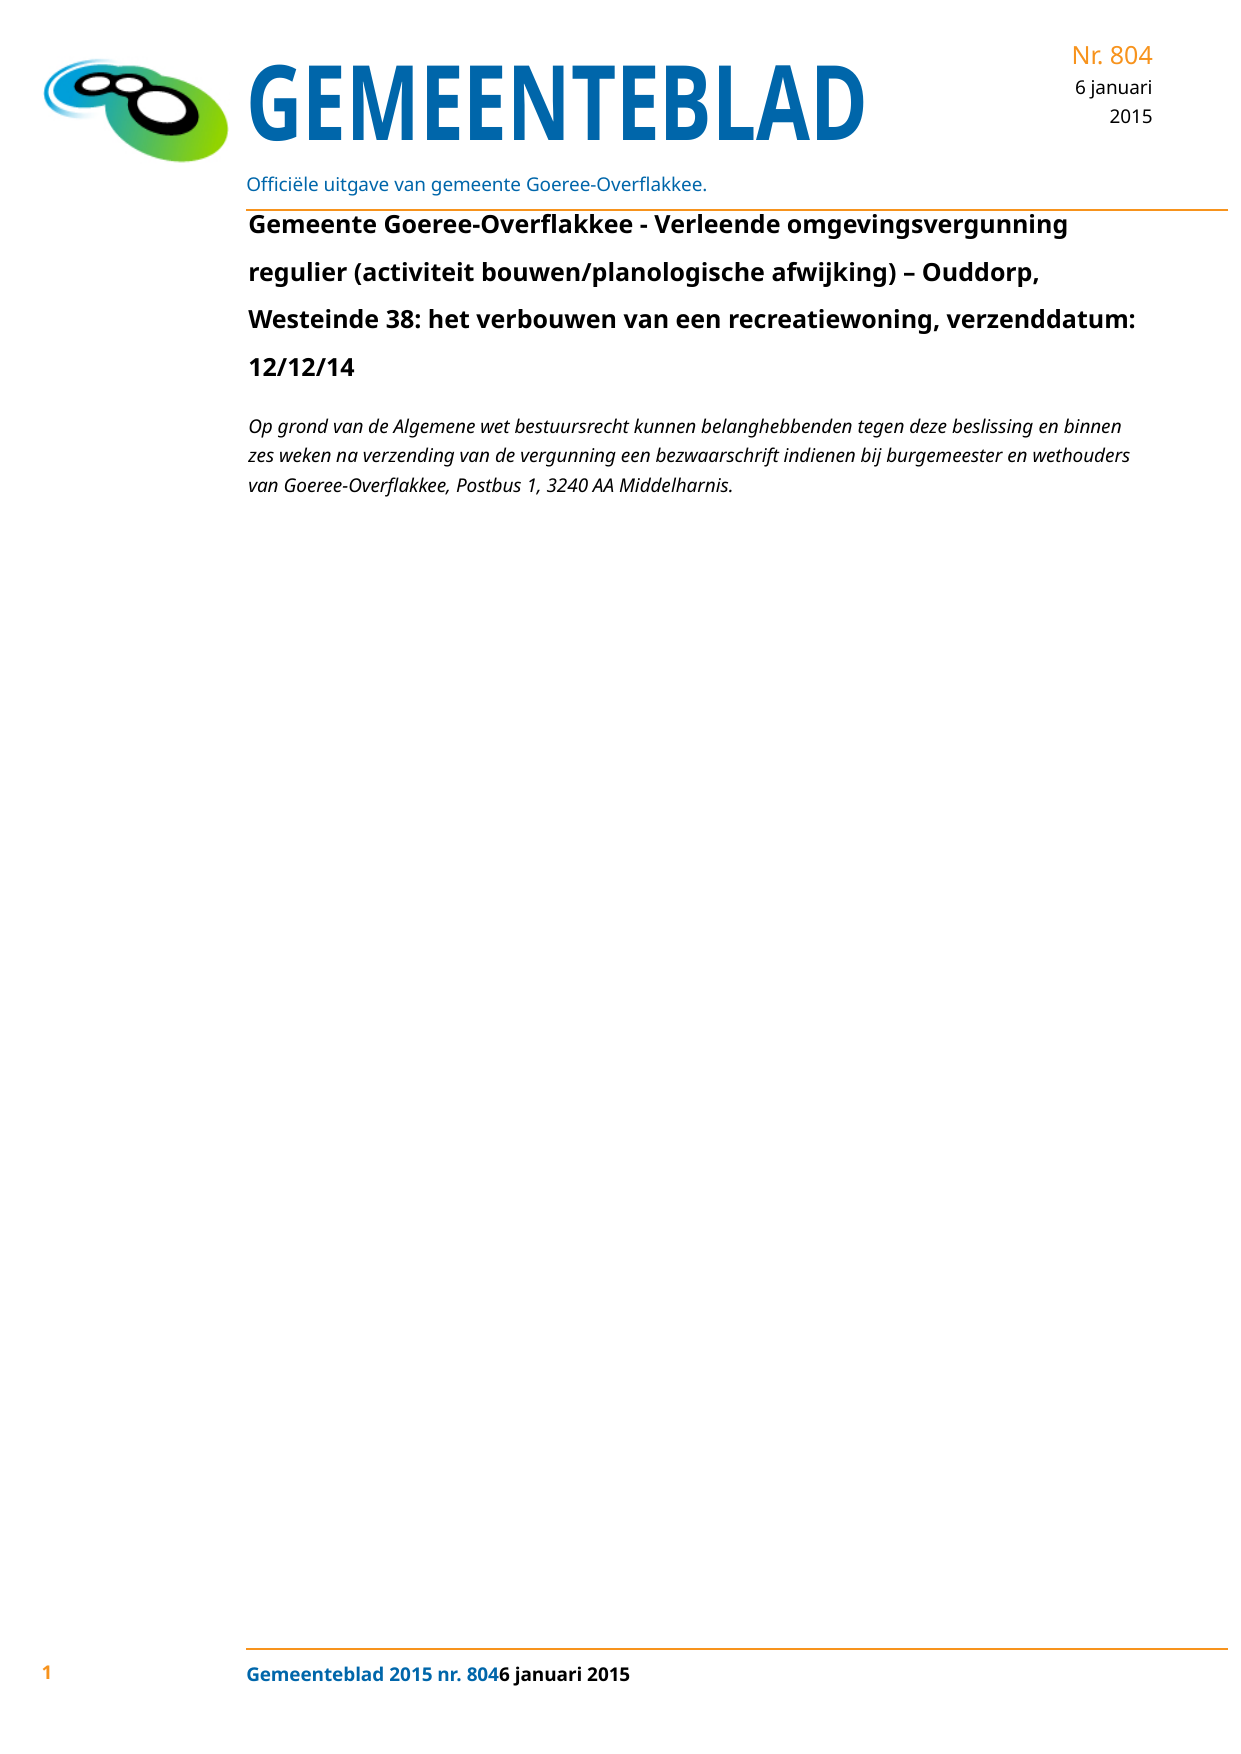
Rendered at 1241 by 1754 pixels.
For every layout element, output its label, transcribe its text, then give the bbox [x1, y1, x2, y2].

text Gemeente Goeree-Overflakkee - Verleende omgevingsvergunning regulier (activiteit bouwen/planologische afwijking) – Ouddorp, Westeinde 38: het verbouwen van een recreatiewoning, verzenddatum: 12/12/14 [248, 211, 1152, 384]
picture [41, 47, 231, 172]
text Op grond van de Algemene wet bestuursrecht kunnen belanghebbenden tegen deze beslissing en binnen zes weken na verzending van de vergunning een bezwaarschrift indienen bij burgemeester en wethouders van Goeree-Overflakkee, Postbus 1, 3240 AA Middelharnis. [248, 413, 1152, 498]
